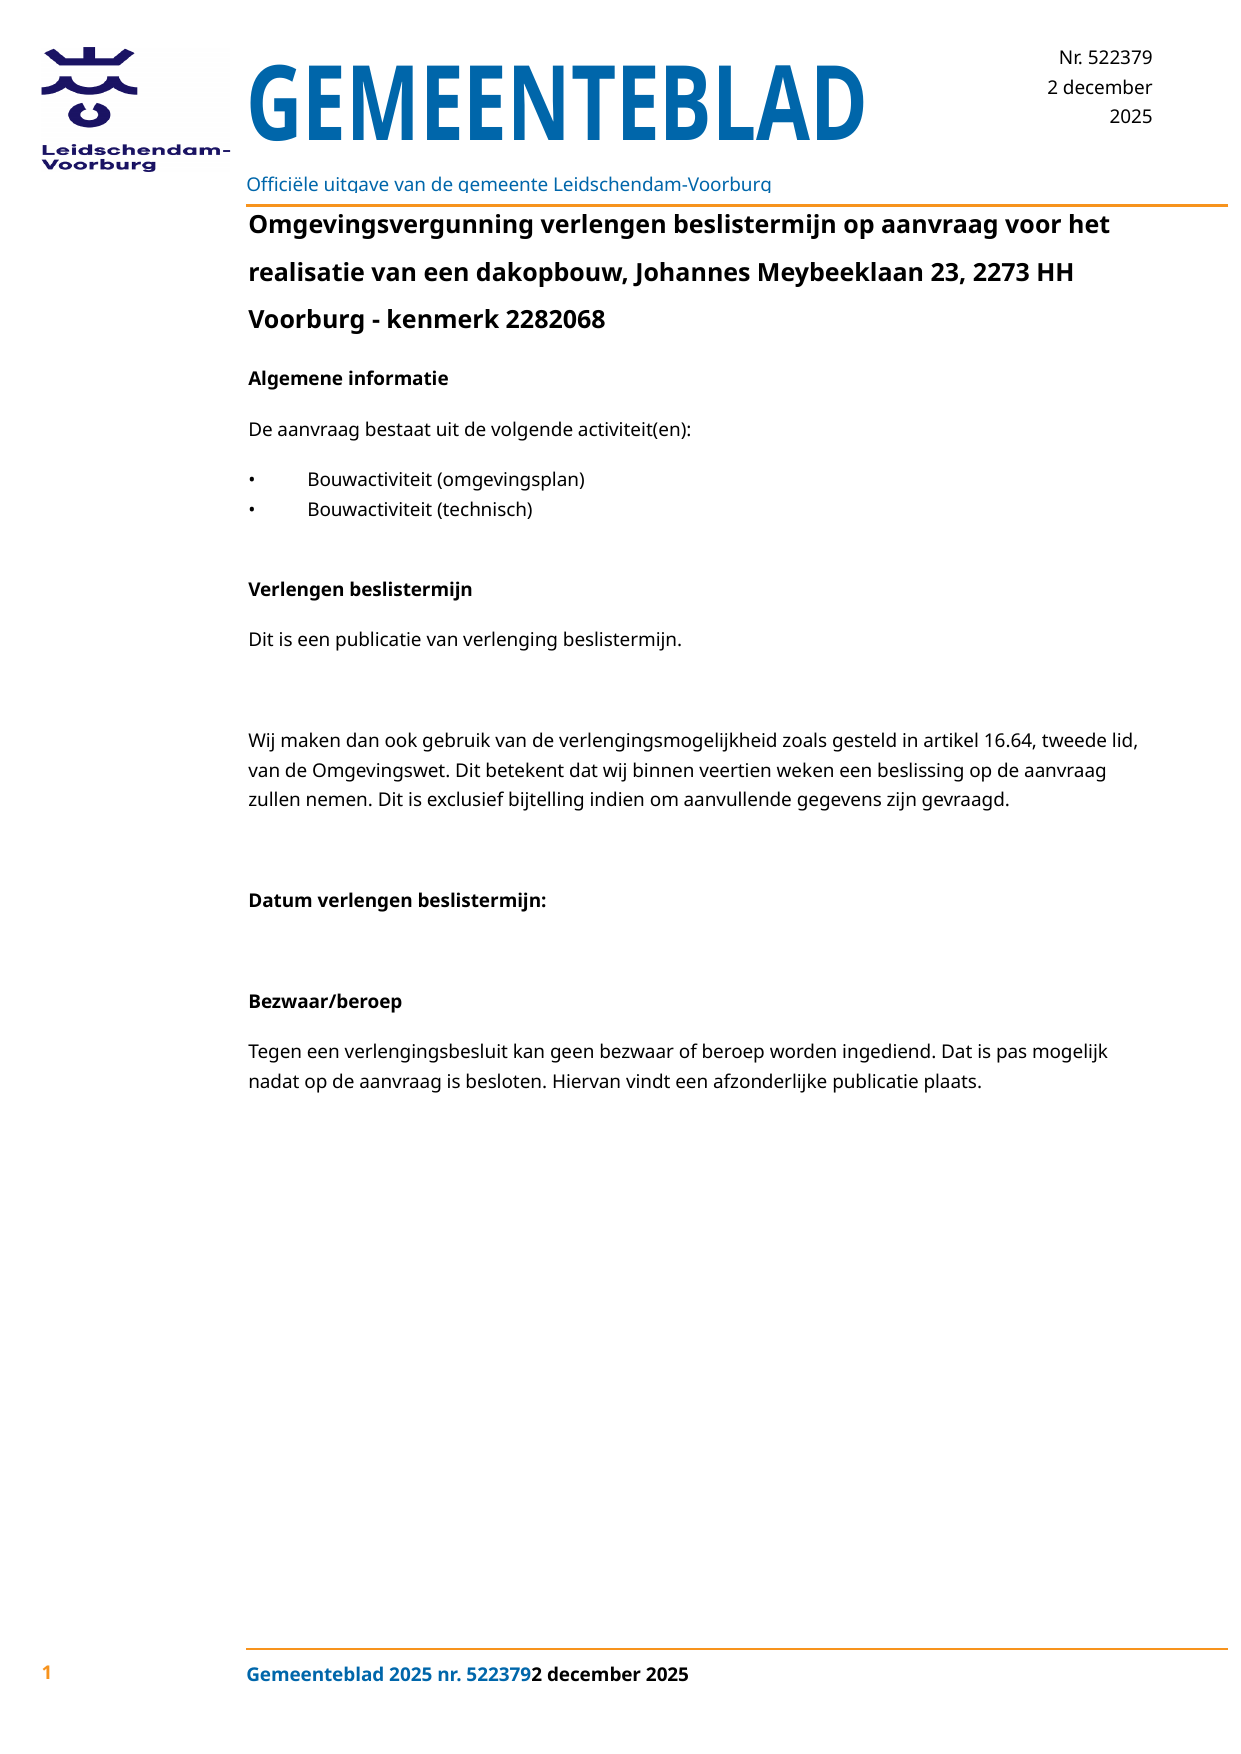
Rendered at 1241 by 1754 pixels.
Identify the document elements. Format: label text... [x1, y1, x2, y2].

picture [41, 47, 231, 172]
text Algemene informatie [248, 366, 1152, 391]
text Verlengen beslistermijn [248, 576, 1152, 602]
text Bezwaar/beroep [248, 988, 1152, 1014]
text Dit is een publicatie van verlenging beslistermijn. [248, 626, 1152, 652]
list Bouwactiviteit (technisch) [248, 496, 1152, 522]
text Datum verlengen beslistermijn: [248, 887, 1152, 913]
text Tegen een verlengingsbesluit kan geen bezwaar of beroep worden ingediend. Dat is pas mogelijk nadat op de aanvraag is besloten. Hiervan vindt een afzonderlijke publicatie plaats. [248, 1038, 1152, 1094]
text Wij maken dan ook gebruik van de verlengingsmogelijkheid zoals gesteld in artikel 16.64, tweede lid, van de Omgevingswet. Dit betekent dat wij binnen veertien weken een beslissing op de aanvraag zullen nemen. Dit is exclusief bijtelling indien om aanvullende gegevens zijn gevraagd. [248, 727, 1152, 812]
text Omgevingsvergunning verlengen beslistermijn op aanvraag voor het realisatie van een dakopbouw, Johannes Meybeeklaan 23, 2273 HH Voorburg - kenmerk 2282068 [248, 207, 1152, 336]
text De aanvraag bestaat uit de volgende activiteit(en): [248, 416, 1152, 442]
list Bouwactiviteit (omgevingsplan) [248, 466, 1152, 492]
